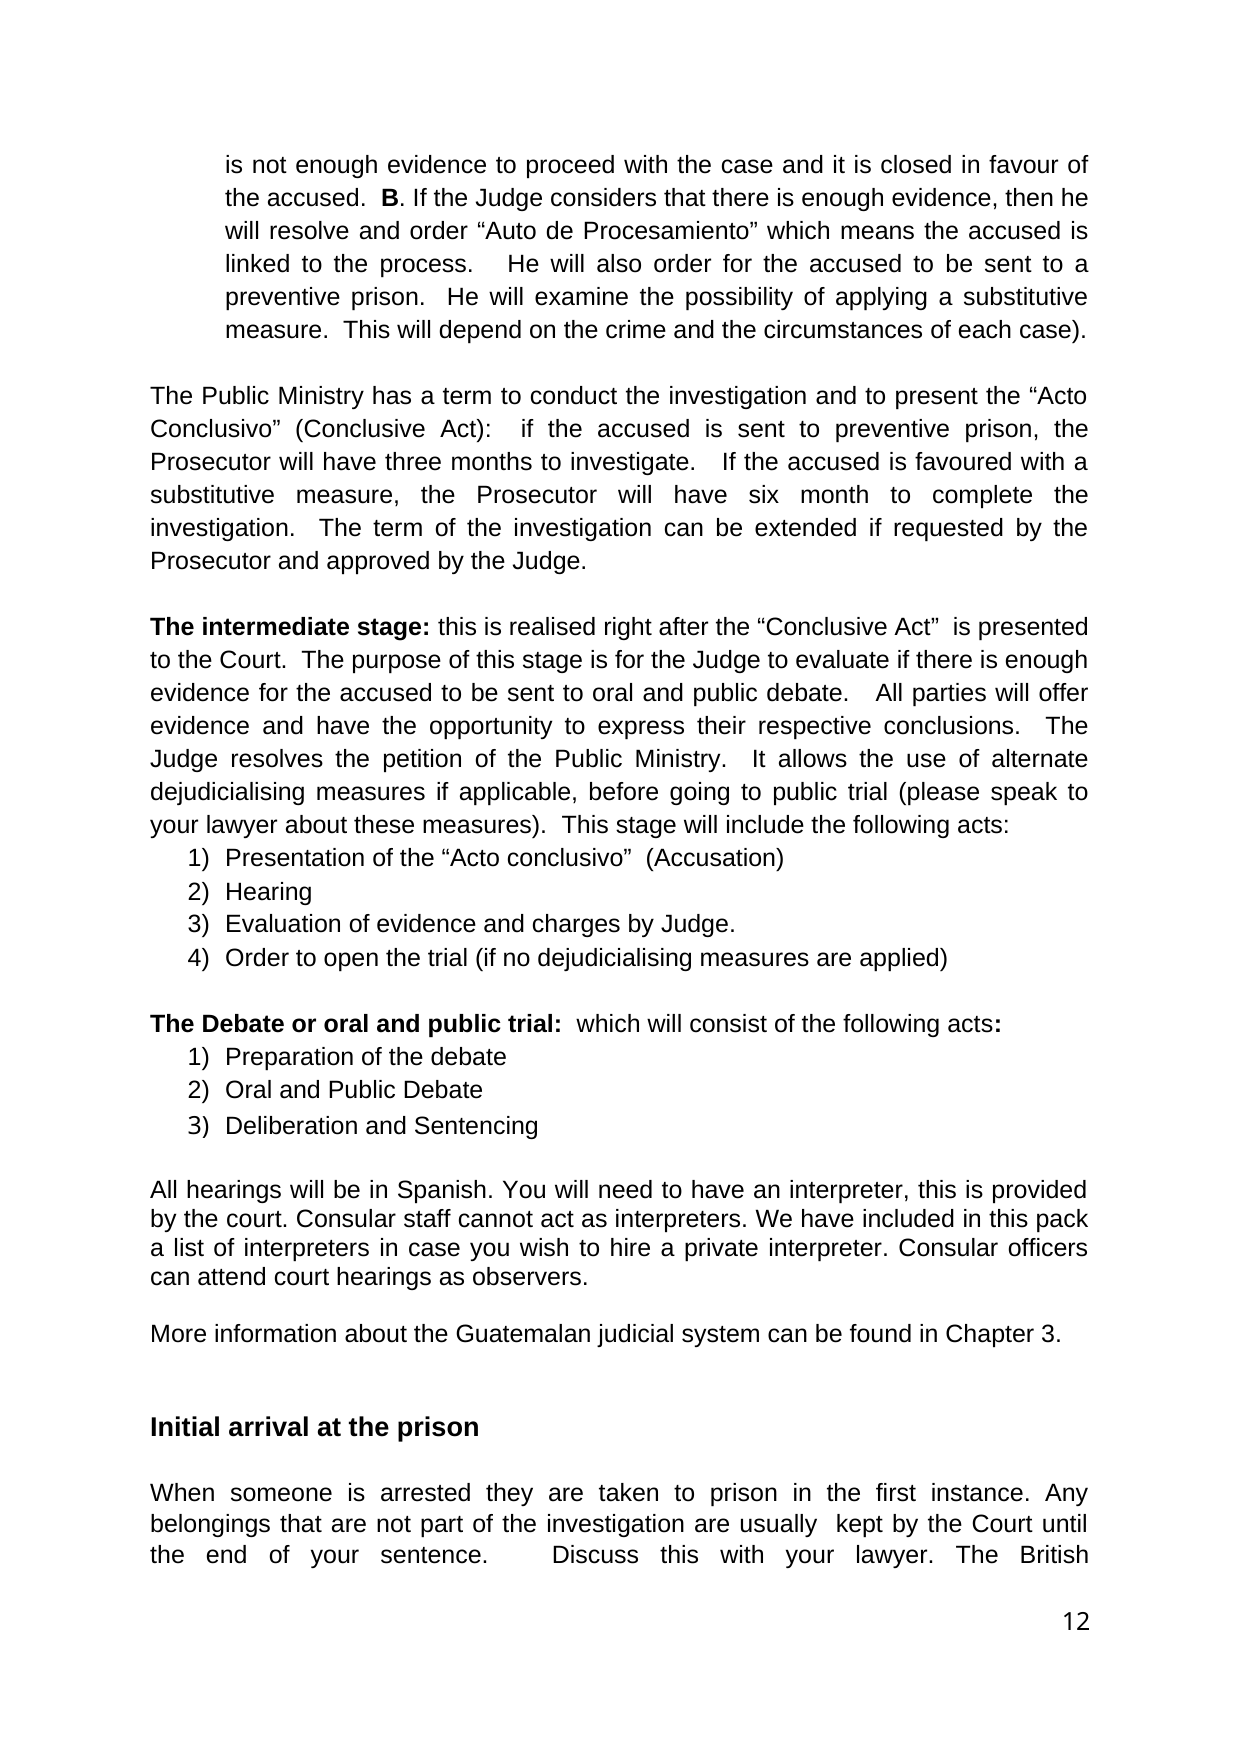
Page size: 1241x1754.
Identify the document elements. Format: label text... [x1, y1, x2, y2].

list Hearing [187, 876, 1090, 905]
list Deliberation and Sentencing [187, 1108, 1090, 1142]
list Evaluation of evidence and charges by Judge. [187, 909, 1090, 938]
list Order to open the trial (if no dejudicialising measures are applied) [187, 942, 1090, 971]
text The Public Ministry has a term to conduct the investigation and to present the “Acto Conclusivo” (Conclusive Act): if the accused is sent to preventive prison, the Prosecutor will have three months to investigate. If the accused is favoured with a substitutive measure, the Prosecutor will have six month to complete the investigation. The term of the investigation can be extended if requested by the Prosecutor and approved by the Judge. [150, 381, 1090, 575]
text Initial arrival at the prison [150, 1411, 1090, 1443]
text More information about the Guatemalan judicial system can be found in Chapter 3. [150, 1319, 1090, 1348]
list Preparation of the debate [187, 1042, 1090, 1070]
list Oral and Public Debate [187, 1074, 1090, 1103]
text All hearings will be in Spanish. You will need to have an interpreter, this is provided by the court. Consular staff cannot act as interpreters. We have included in this pack a list of interpreters in case you wish to hire a private interpreter. Consular officers can attend court hearings as observers. [150, 1176, 1090, 1291]
list Presentation of the “Acto conclusivo” (Accusation) [187, 843, 1090, 872]
text When someone is arrested they are taken to prison in the first instance. Any belongings that are not part of the investigation are usually kept by the Court until the end of your sentence. Discuss this with your lawyer. The British [150, 1478, 1090, 1568]
text The Debate or oral and public trial: which will consist of the following acts: [150, 1008, 1090, 1037]
text The intermediate stage: this is realised right after the “Conclusive Act” is presented to the Court. The purpose of this stage is for the Judge to evaluate if there is enough evidence for the accused to be sent to oral and public debate. All parties will offer evidence and have the opportunity to express their respective conclusions. The Judge resolves the petition of the Public Ministry. It allows the use of alternate dejudicialising measures if applicable, before going to public trial (please speak to your lawyer about these measures). This stage will include the following acts: [150, 612, 1090, 839]
text is not enough evidence to proceed with the case and it is closed in favour of the accused. B. If the Judge considers that there is enough evidence, then he will resolve and order “Auto de Procesamiento” which means the accused is linked to the process. He will also order for the accused to be sent to a preventive prison. He will examine the possibility of applying a substitutive measure. This will depend on the crime and the circumstances of each case). [225, 150, 1090, 344]
